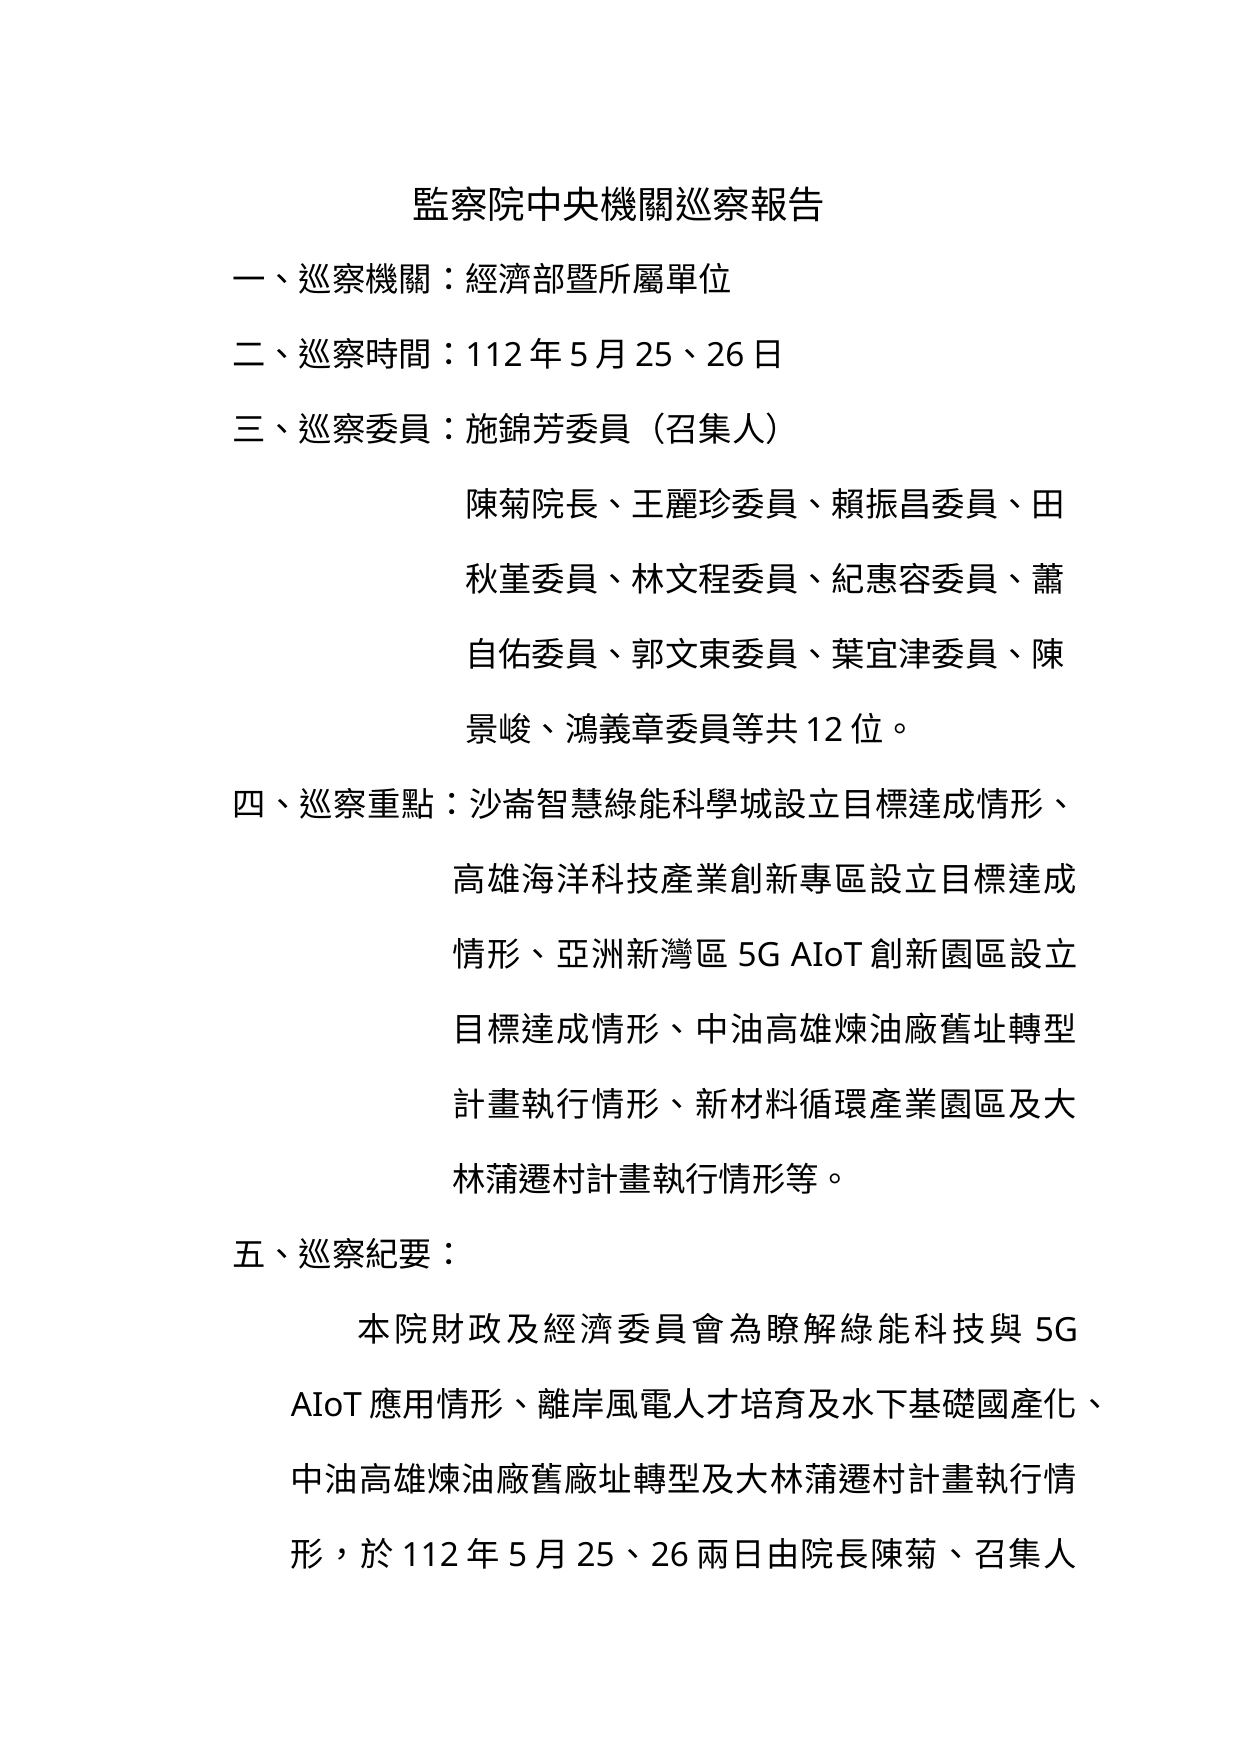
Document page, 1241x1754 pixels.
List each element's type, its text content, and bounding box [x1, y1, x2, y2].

text 監察院中央機關巡察報告 [187, 164, 1078, 239]
text 本院財政及經濟委員會為瞭解綠能科技與5G AIoT應用情形、離岸風電人才培育及水下基礎國產化、中油高雄煉油廠舊廠址轉型及大林蒲遷村計畫執行情形，於112年5月25、26兩日由院長陳菊、召集人施錦芳委員偕同多位委員，在經濟部常務次長林全能的陪同下，巡察沙崙綠能科技示範場域、台糖智慧綠能循環住宅園區、興達海洋基礎公司、高雄海洋科技產業創新專區、亞灣5G AIoT創新園區及中油高雄煉油廠舊址，聽取相關業務簡報並進行交流。 [291, 1289, 1078, 1589]
text 陳菊院長、王麗珍委員、賴振昌委員、田秋堇委員、林文程委員、紀惠容委員、蕭自佑委員、郭文東委員、葉宜津委員、陳景峻、鴻義章委員等共12位。 [465, 464, 1078, 764]
text 五、巡察紀要： [232, 1214, 1078, 1289]
text 二、巡察時間：112年5月25、26日 [187, 314, 1078, 389]
text 三、巡察委員：施錦芳委員（召集人） [232, 389, 1078, 464]
text 一、巡察機關：經濟部暨所屬單位 [232, 239, 1078, 314]
text 四、巡察重點：沙崙智慧綠能科學城設立目標達成情形、高雄海洋科技產業創新專區設立目標達成情形、亞洲新灣區5G AIoT創新園區設立目標達成情形、中油高雄煉油廠舊址轉型計畫執行情形、新材料循環產業園區及大林蒲遷村計畫執行情形等。 [232, 764, 1078, 1214]
